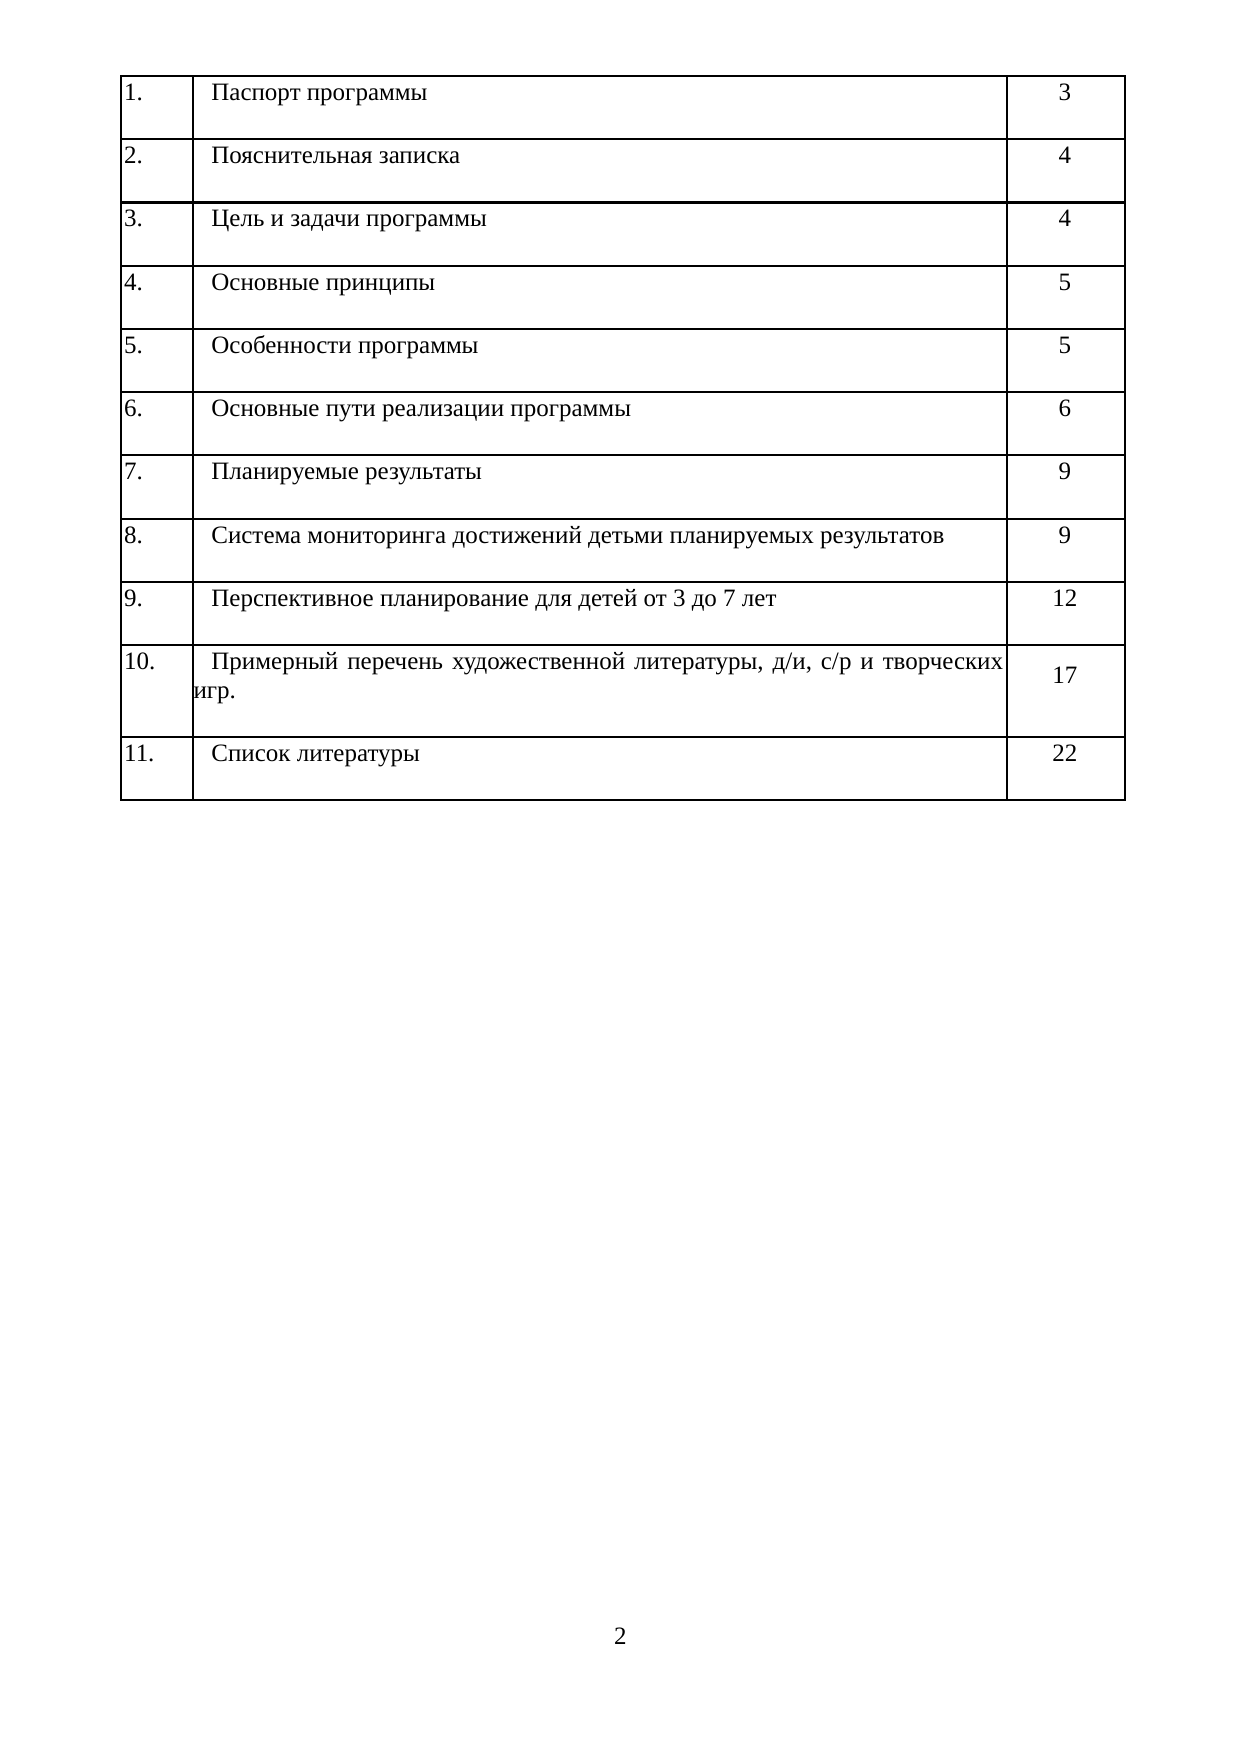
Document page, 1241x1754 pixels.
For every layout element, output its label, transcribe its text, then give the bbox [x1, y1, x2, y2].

table_cell 9 [1008, 456, 1124, 518]
table_cell 6 [1008, 393, 1124, 454]
table_cell 4 [1008, 140, 1124, 201]
table_cell 4. [122, 267, 192, 328]
table_cell 8. [122, 520, 192, 581]
table_cell 12 [1008, 583, 1124, 644]
table_cell 9. [122, 583, 192, 644]
table_cell Система мониторинга достижений детьми планируемых результатов [194, 520, 1006, 581]
table_cell Цель и задачи программы [194, 204, 1006, 265]
table_cell 11. [122, 738, 192, 799]
table_cell 2. [122, 140, 192, 201]
table_cell 5 [1008, 267, 1124, 328]
table_cell 3 [1008, 77, 1124, 138]
table_cell 17 [1008, 646, 1124, 736]
table_cell Паспорт программы [194, 77, 1006, 138]
table_cell 3. [122, 204, 192, 265]
table_cell 5 [1008, 330, 1124, 391]
table_cell 5. [122, 330, 192, 391]
table_cell Примерный перечень художественной литературы, д/и, с/р и творческих игр. [194, 646, 1006, 736]
table_cell Особенности программы [194, 330, 1006, 391]
table_cell 22 [1008, 738, 1124, 799]
table_cell 6. [122, 393, 192, 454]
table_cell Планируемые результаты [194, 456, 1006, 518]
table_cell Пояснительная записка [194, 140, 1006, 201]
table_cell Основные пути реализации программы [194, 393, 1006, 454]
table_cell Список литературы [194, 738, 1006, 799]
table_cell 4 [1008, 204, 1124, 265]
table_cell 9 [1008, 520, 1124, 581]
table_cell 1. [122, 77, 192, 138]
table_cell Перспективное планирование для детей от 3 до 7 лет [194, 583, 1006, 644]
table_cell Основные принципы [194, 267, 1006, 328]
table_cell 7. [122, 456, 192, 518]
table_cell 10. [122, 646, 192, 736]
